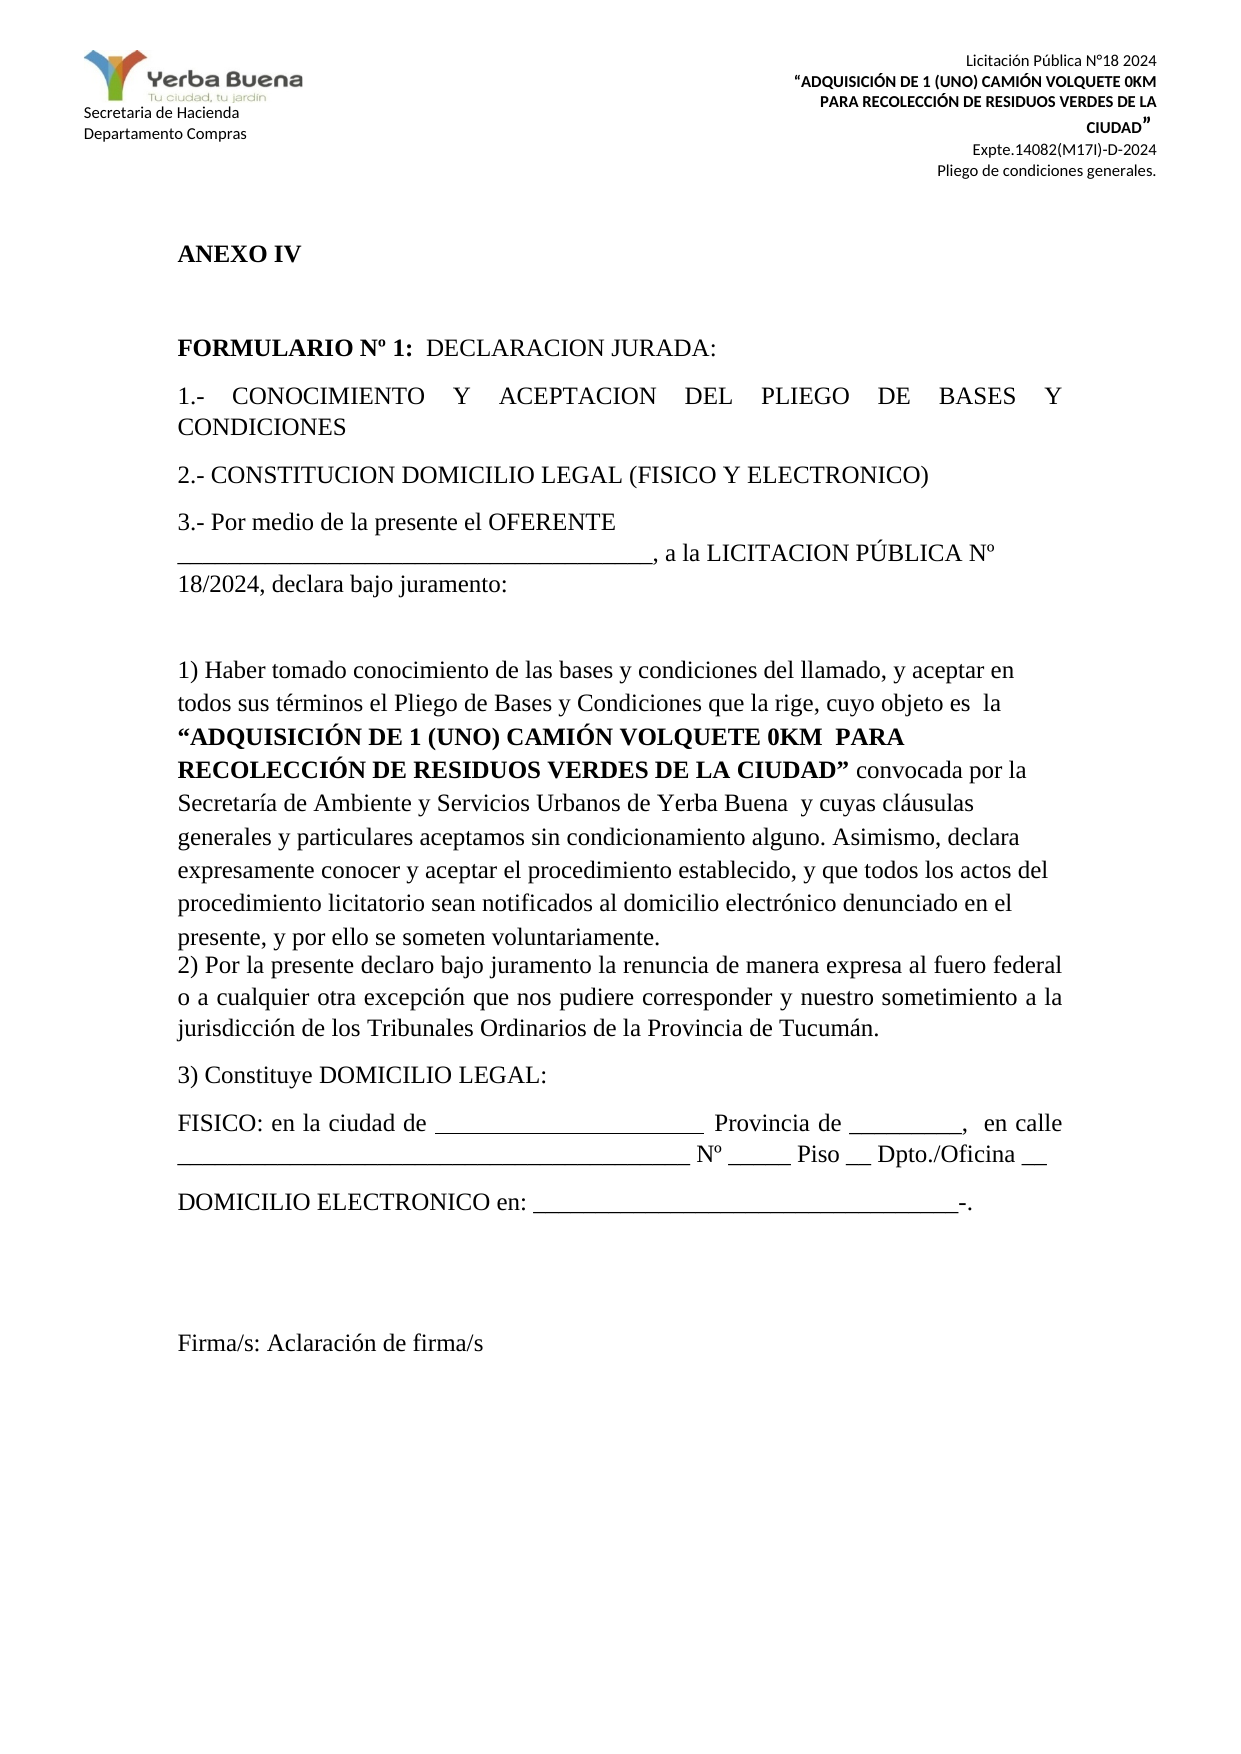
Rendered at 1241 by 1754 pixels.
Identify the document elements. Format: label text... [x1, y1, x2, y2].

text 3) Constituye DOMICILIO LEGAL: [177, 1060, 1063, 1089]
text ANEXO IV [177, 236, 1063, 267]
text 1.- CONOCIMIENTO Y ACEPTACION DEL PLIEGO DE BASES Y CONDICIONES [177, 381, 1063, 441]
text FISICO: en la ciudad de Provincia de _________, en calle _________________________________________ Nº _____ Piso __ Dpto./Oficina __ [177, 1108, 1063, 1168]
table_header [444, 51, 722, 208]
table_cell [444, 208, 722, 236]
table_header Secretaria de Hacienda Departamento Compras [84, 51, 444, 208]
table_cell [84, 208, 444, 236]
text FORMULARIO Nº 1: DECLARACION JURADA: [177, 333, 1063, 362]
text 2) Por la presente declaro bajo juramento la renuncia de manera expresa al fuero federal o a cualquier otra excepción que nos pudiere corresponder y nuestro sometimiento a la jurisdicción de los Tribunales Ordinarios de la Provincia de Tucumán. [177, 951, 1063, 1041]
picture [83, 50, 303, 103]
table_cell [722, 208, 1157, 236]
table_header Licitación Pública N°18 2024 “ADQUISICIÓN DE 1 (UNO) CAMIÓN VOLQUETE 0KM PARA RECOLECCIÓN DE RESIDUOS VERDES DE LA CIUDAD” Expte.14082(M17I)-D-2024 Pliego de condiciones generales. [722, 51, 1157, 208]
text 2.- CONSTITUCION DOMICILIO LEGAL (FISICO Y ELECTRONICO) [177, 460, 1063, 488]
text Firma/s: Aclaración de firma/s [177, 1328, 1063, 1357]
text 1) Haber tomado conocimiento de las bases y condiciones del llamado, y aceptar en todos sus términos el Pliego de Bases y Condiciones que la rige, cuyo objeto es la “ADQUISICIÓN DE 1 (UNO) CAMIÓN VOLQUETE 0KM PARA RECOLECCIÓN DE RESIDUOS VERDES DE LA CIUDAD” convocada por la Secretaría de Ambiente y Servicios Urbanos de Yerba Buena y cuyas cláusulas generales y particulares aceptamos sin condicionamiento alguno. Asimismo, declara expresamente conocer y aceptar el procedimiento establecido, y que todos los actos del procedimiento licitatorio sean notificados al domicilio electrónico denunciado en el presente, y por ello se someten voluntariamente. [177, 651, 1063, 951]
text 3.- Por medio de la presente el OFERENTE ______________________________________, a la LICITACION PÚBLICA Nº 18/2024, declara bajo juramento: [177, 507, 1063, 598]
text DOMICILIO ELECTRONICO en: __________________________________-. [177, 1187, 1063, 1216]
